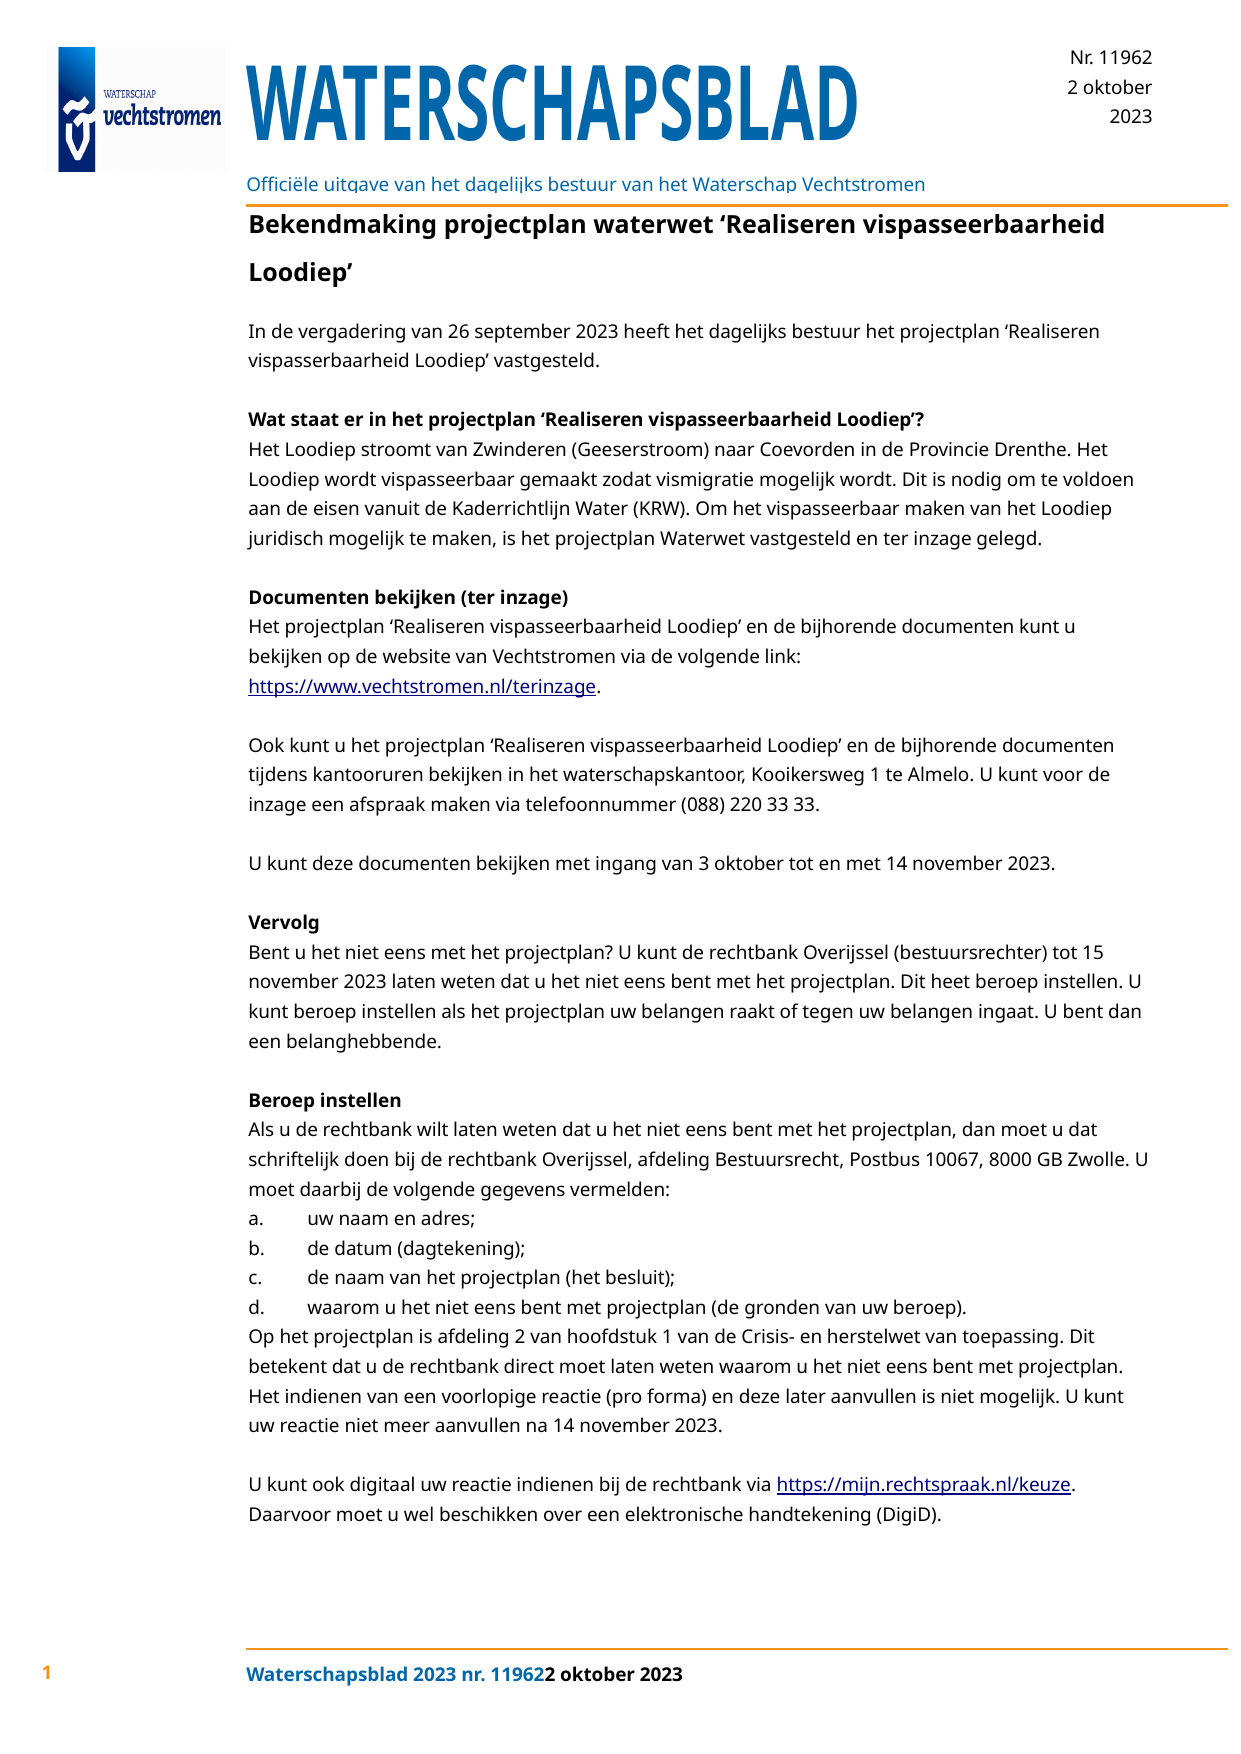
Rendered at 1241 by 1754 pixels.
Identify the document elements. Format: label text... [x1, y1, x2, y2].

text Wat staat er in het projectplan ‘Realiseren vispasseerbaarheid Loodiep’? [248, 407, 1152, 432]
list waarom u het niet eens bent met projectplan (de gronden van uw beroep). [248, 1294, 1152, 1320]
text Beroep instellen [248, 1087, 1152, 1113]
list de naam van het projectplan (het besluit); [248, 1264, 1152, 1290]
text Ook kunt u het projectplan ‘Realiseren vispasseerbaarheid Loodiep’ en de bijhorende documenten tijdens kantooruren bekijken in het waterschapskantoor, Kooikersweg 1 te Almelo. U kunt voor de inzage een afspraak maken via telefoonnummer (088) 220 33 33. [248, 732, 1152, 817]
text Bekendmaking projectplan waterwet ‘Realiseren vispasseerbaarheid Loodiep’ [248, 207, 1152, 288]
text Het Loodiep stroomt van Zwinderen (Geeserstroom) naar Coevorden in de Provincie Drenthe. Het Loodiep wordt vispasseerbaar gemaakt zodat vismigratie mogelijk wordt. Dit is nodig om te voldoen aan de eisen vanuit de Kaderrichtlijn Water (KRW). Om het vispasseerbaar maken van het Loodiep juridisch mogelijk te maken, is het projectplan Waterwet vastgesteld en ter inzage gelegd. [248, 436, 1152, 551]
text Vervolg [248, 909, 1152, 935]
text U kunt ook digitaal uw reactie indienen bij de rechtbank via https://mijn.rechtspraak.nl/keuze. Daarvoor moet u wel beschikken over een elektronische handtekening (DigiD). [248, 1472, 1152, 1527]
text In de vergadering van 26 september 2023 heeft het dagelijks bestuur het projectplan ‘Realiseren vispasserbaarheid Loodiep’ vastgesteld. [248, 318, 1152, 373]
list de datum (dagtekening); [248, 1235, 1152, 1261]
list uw naam en adres; [248, 1205, 1152, 1231]
text Als u de rechtbank wilt laten weten dat u het niet eens bent met het projectplan, dan moet u dat schriftelijk doen bij de rechtbank Overijssel, afdeling Bestuursrecht, Postbus 10067, 8000 GB Zwolle. U moet daarbij de volgende gegevens vermelden: [248, 1117, 1152, 1202]
text Documenten bekijken (ter inzage) [248, 584, 1152, 610]
text U kunt deze documenten bekijken met ingang van 3 oktober tot en met 14 november 2023. [248, 850, 1152, 876]
text Op het projectplan is afdeling 2 van hoofdstuk 1 van de Crisis- en herstelwet van toepassing. Dit betekent dat u de rechtbank direct moet laten weten waarom u het niet eens bent met projectplan. Het indienen van een voorlopige reactie (pro forma) en deze later aanvullen is niet mogelijk. U kunt uw reactie niet meer aanvullen na 14 november 2023. [248, 1324, 1152, 1438]
text Het projectplan ‘Realiseren vispasseerbaarheid Loodiep’ en de bijhorende documenten kunt u bekijken op de website van Vechtstromen via de volgende link: https://www.vechtstromen.nl/terinzage. [248, 614, 1152, 699]
text Bent u het niet eens met het projectplan? U kunt de rechtbank Overijssel (bestuursrechter) tot 15 november 2023 laten weten dat u het niet eens bent met het projectplan. Dit heet beroep instellen. U kunt beroep instellen als het projectplan uw belangen raakt of tegen uw belangen ingaat. U bent dan een belanghebbende. [248, 939, 1152, 1054]
picture [41, 47, 231, 172]
